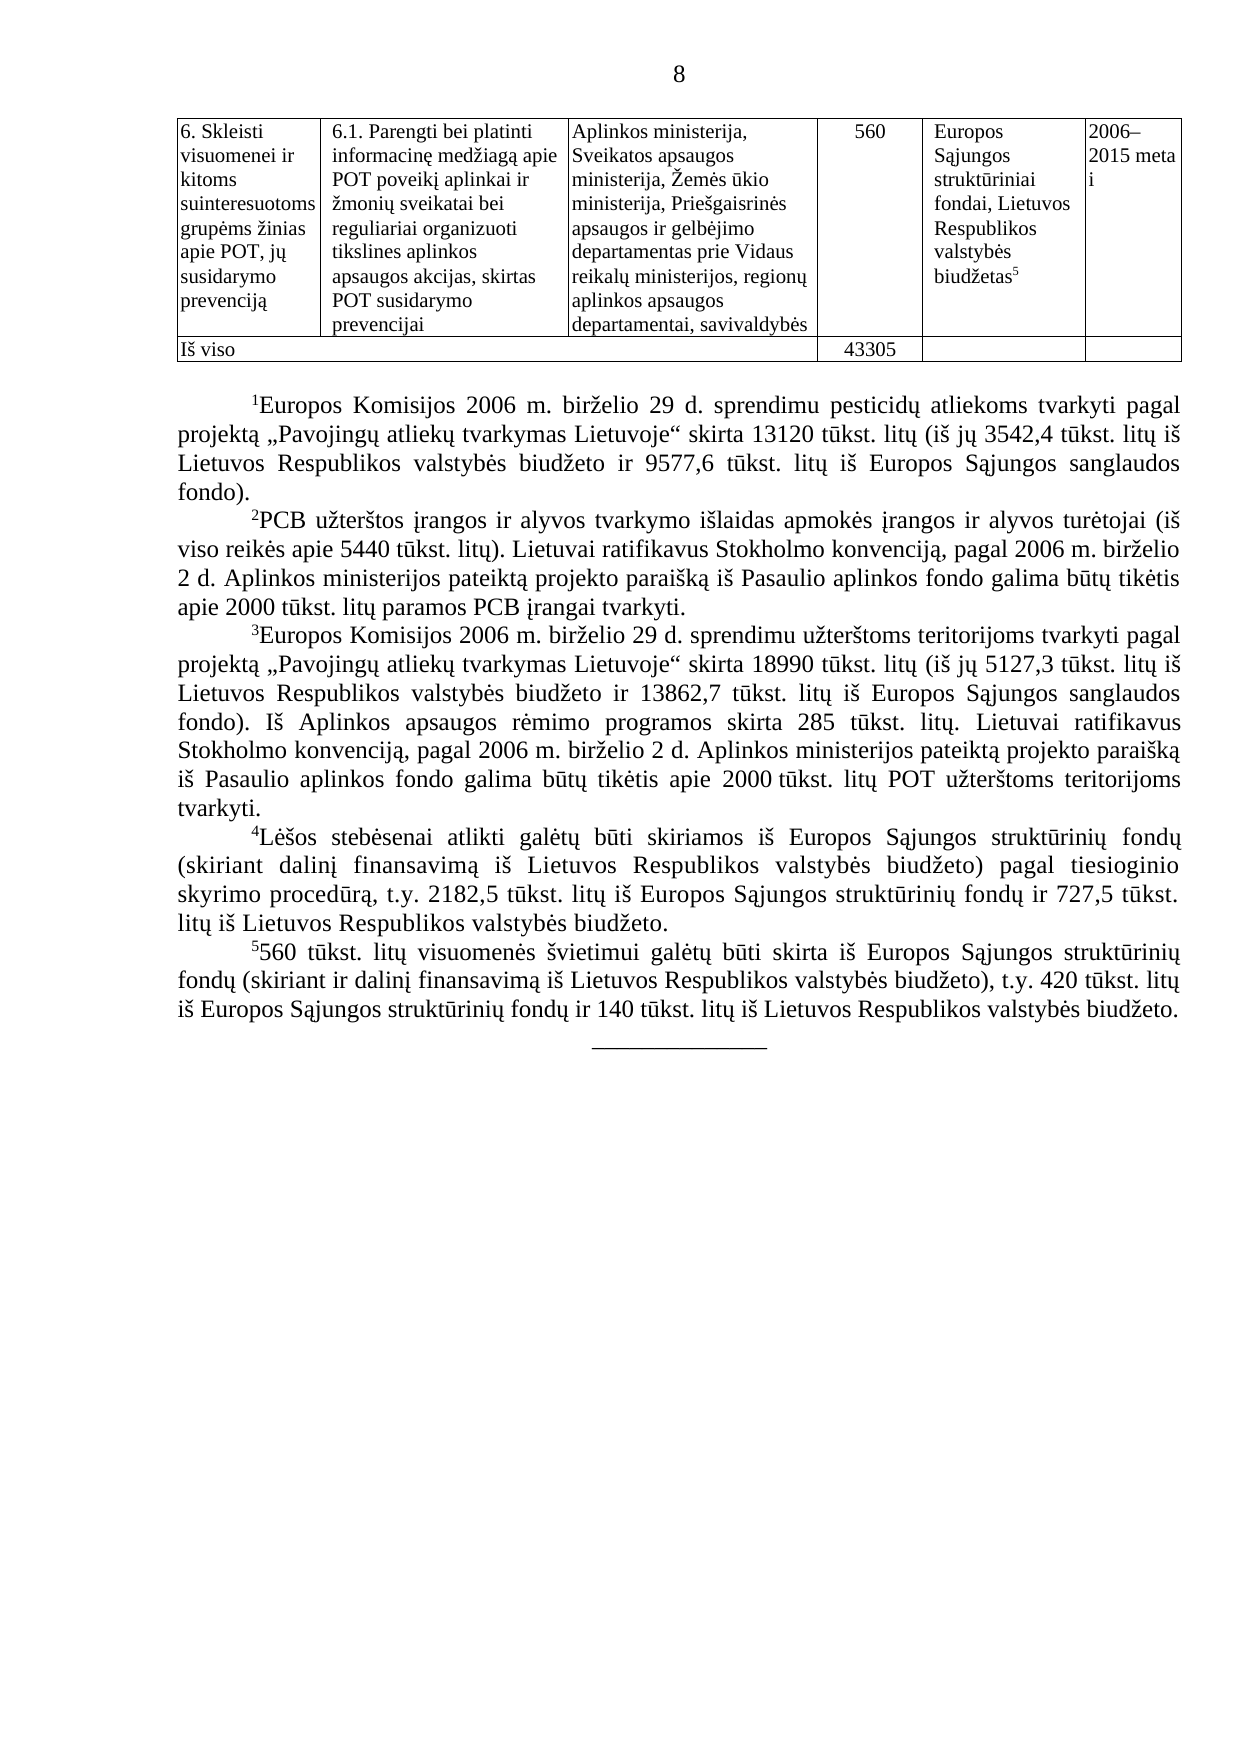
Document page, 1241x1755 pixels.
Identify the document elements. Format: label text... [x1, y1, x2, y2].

text 1Europos Komisijos 2006 m. birželio 29 d. sprendimu pesticidų atliekoms tvarkyti pagal projektą „Pavojingų atliekų tvarkymas Lietuvoje“ skirta 13120 tūkst. litų (iš jų 3542,4 tūkst. litų iš Lietuvos Respublikos valstybės biudžeto ir 9577,6 tūkst. litų iš Europos Sąjungos sanglaudos fondo). [177, 391, 1181, 506]
table_cell 6. Skleisti visuomenei ir kitoms suinteresuotoms grupėms žinias apie POT, jų susidarymo prevenciją [178, 119, 320, 336]
table_cell [923, 337, 1085, 361]
text 5560 tūkst. litų visuomenės švietimui galėtų būti skirta iš Europos Sąjungos struktūrinių fondų (skiriant ir dalinį finansavimą iš Lietuvos Respublikos valstybės biudžeto), t.y. 420 tūkst. litų iš Europos Sąjungos struktūrinių fondų ir 140 tūkst. litų iš Lietuvos Respublikos valstybės biudžeto. [177, 937, 1181, 1023]
table_cell 2006–2015 metai [1086, 119, 1181, 336]
table_cell [1086, 337, 1181, 361]
text ______________ [177, 1023, 1181, 1052]
text 4Lėšos stebėsenai atlikti galėtų būti skiriamos iš Europos Sąjungos struktūrinių fondų (skiriant dalinį finansavimą iš Lietuvos Respublikos valstybės biudžeto) pagal tiesioginio skyrimo procedūrą, t.y. 2182,5 tūkst. litų iš Europos Sąjungos struktūrinių fondų ir 727,5 tūkst. litų iš Lietuvos Respublikos valstybės biudžeto. [177, 822, 1181, 937]
text 2PCB užterštos įrangos ir alyvos tvarkymo išlaidas apmokės įrangos ir alyvos turėtojai (iš viso reikės apie 5440 tūkst. litų). Lietuvai ratifikavus Stokholmo konvenciją, pagal 2006 m. birželio 2 d. Aplinkos ministerijos pateiktą projekto paraišką iš Pasaulio aplinkos fondo galima būtų tikėtis apie 2000 tūkst. litų paramos PCB įrangai tvarkyti. [177, 506, 1181, 621]
table_cell Europos Sąjungos struktūriniai fondai, Lietuvos Respublikos valstybės biudžetas5 [923, 119, 1085, 336]
table_cell 560 [818, 119, 922, 336]
table_cell Aplinkos ministerija, Sveikatos apsaugos ministerija, Žemės ūkio ministerija, Priešgaisrinės apsaugos ir gelbėjimo departamentas prie Vidaus reikalų ministerijos, regionų aplinkos apsaugos departamentai, savivaldybės [569, 119, 817, 336]
table_cell 43305 [818, 337, 922, 361]
table_cell Iš viso [178, 337, 817, 361]
text 3Europos Komisijos 2006 m. birželio 29 d. sprendimu užterštoms teritorijoms tvarkyti pagal projektą „Pavojingų atliekų tvarkymas Lietuvoje“ skirta 18990 tūkst. litų (iš jų 5127,3 tūkst. litų iš Lietuvos Respublikos valstybės biudžeto ir 13862,7 tūkst. litų iš Europos Sąjungos sanglaudos fondo). Iš Aplinkos apsaugos rėmimo programos skirta 285 tūkst. litų. Lietuvai ratifikavus Stokholmo konvenciją, pagal 2006 m. birželio 2 d. Aplinkos ministerijos pateiktą projekto paraišką iš Pasaulio aplinkos fondo galima būtų tikėtis apie 2000 tūkst. litų POT užterštoms teritorijoms tvarkyti. [177, 621, 1181, 822]
table_cell 6.1. Parengti bei platinti informacinę medžiagą apie POT poveikį aplinkai ir žmonių sveikatai bei reguliariai organizuoti tikslines aplinkos apsaugos akcijas, skirtas POT susidarymo prevencijai [321, 119, 568, 336]
